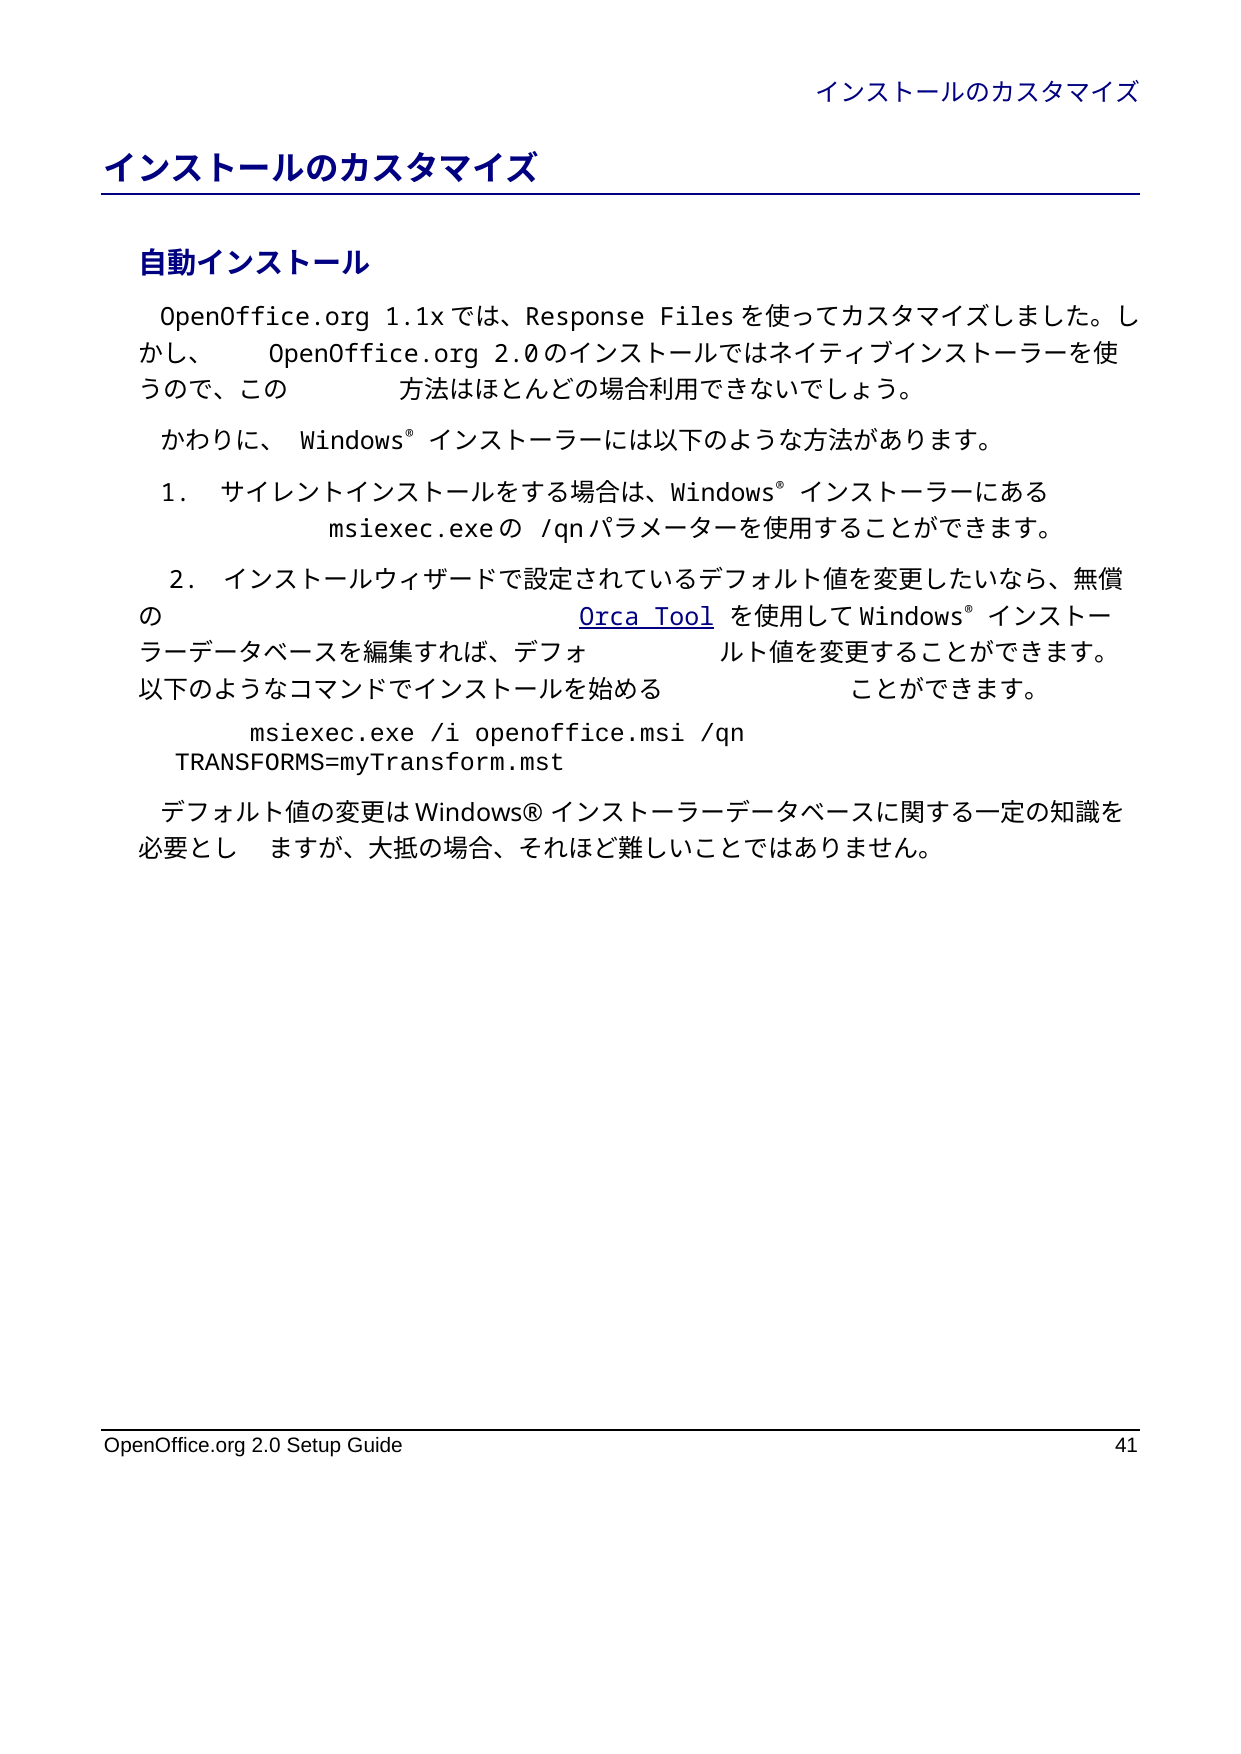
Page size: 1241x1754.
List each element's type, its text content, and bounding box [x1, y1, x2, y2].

text 2. インストールウィザードで設定されているデフォルト値を変更したいなら、無償の Orca Tool を使用してWindows® インストーラーデータベースを編集すれば、デフォ ルト値を変更することができます。以下のようなコマンドでインストールを始める ことができます。 [138, 560, 1140, 706]
text msiexec.exe /i openoffice.msi /qn TRANSFORMS=myTransform.mst [174, 720, 1140, 777]
subtitle 自動インストール [138, 240, 1140, 282]
text 1. サイレントインストールをする場合は、Windows® インストーラーにある msiexec.exeの /qnパラメーターを使用することができます。 [138, 472, 1140, 545]
text デフォルト値の変更はWindows® インストーラーデータベースに関する一定の知識を必要とし ますが、大抵の場合、それほど難しいことではありません。 [138, 792, 1140, 865]
subtitle インストールのカスタマイズ [101, 138, 1140, 193]
text かわりに、 Windows® インストーラーには以下のような方法があります。 [138, 421, 1140, 457]
text OpenOffice.org 1.1xでは、Response Filesを使ってカスタマイズしました。しかし、 OpenOffice.org 2.0のインストールではネイティブインストーラーを使うので、この 方法はほとんどの場合利用できないでしょう。 [138, 297, 1140, 406]
